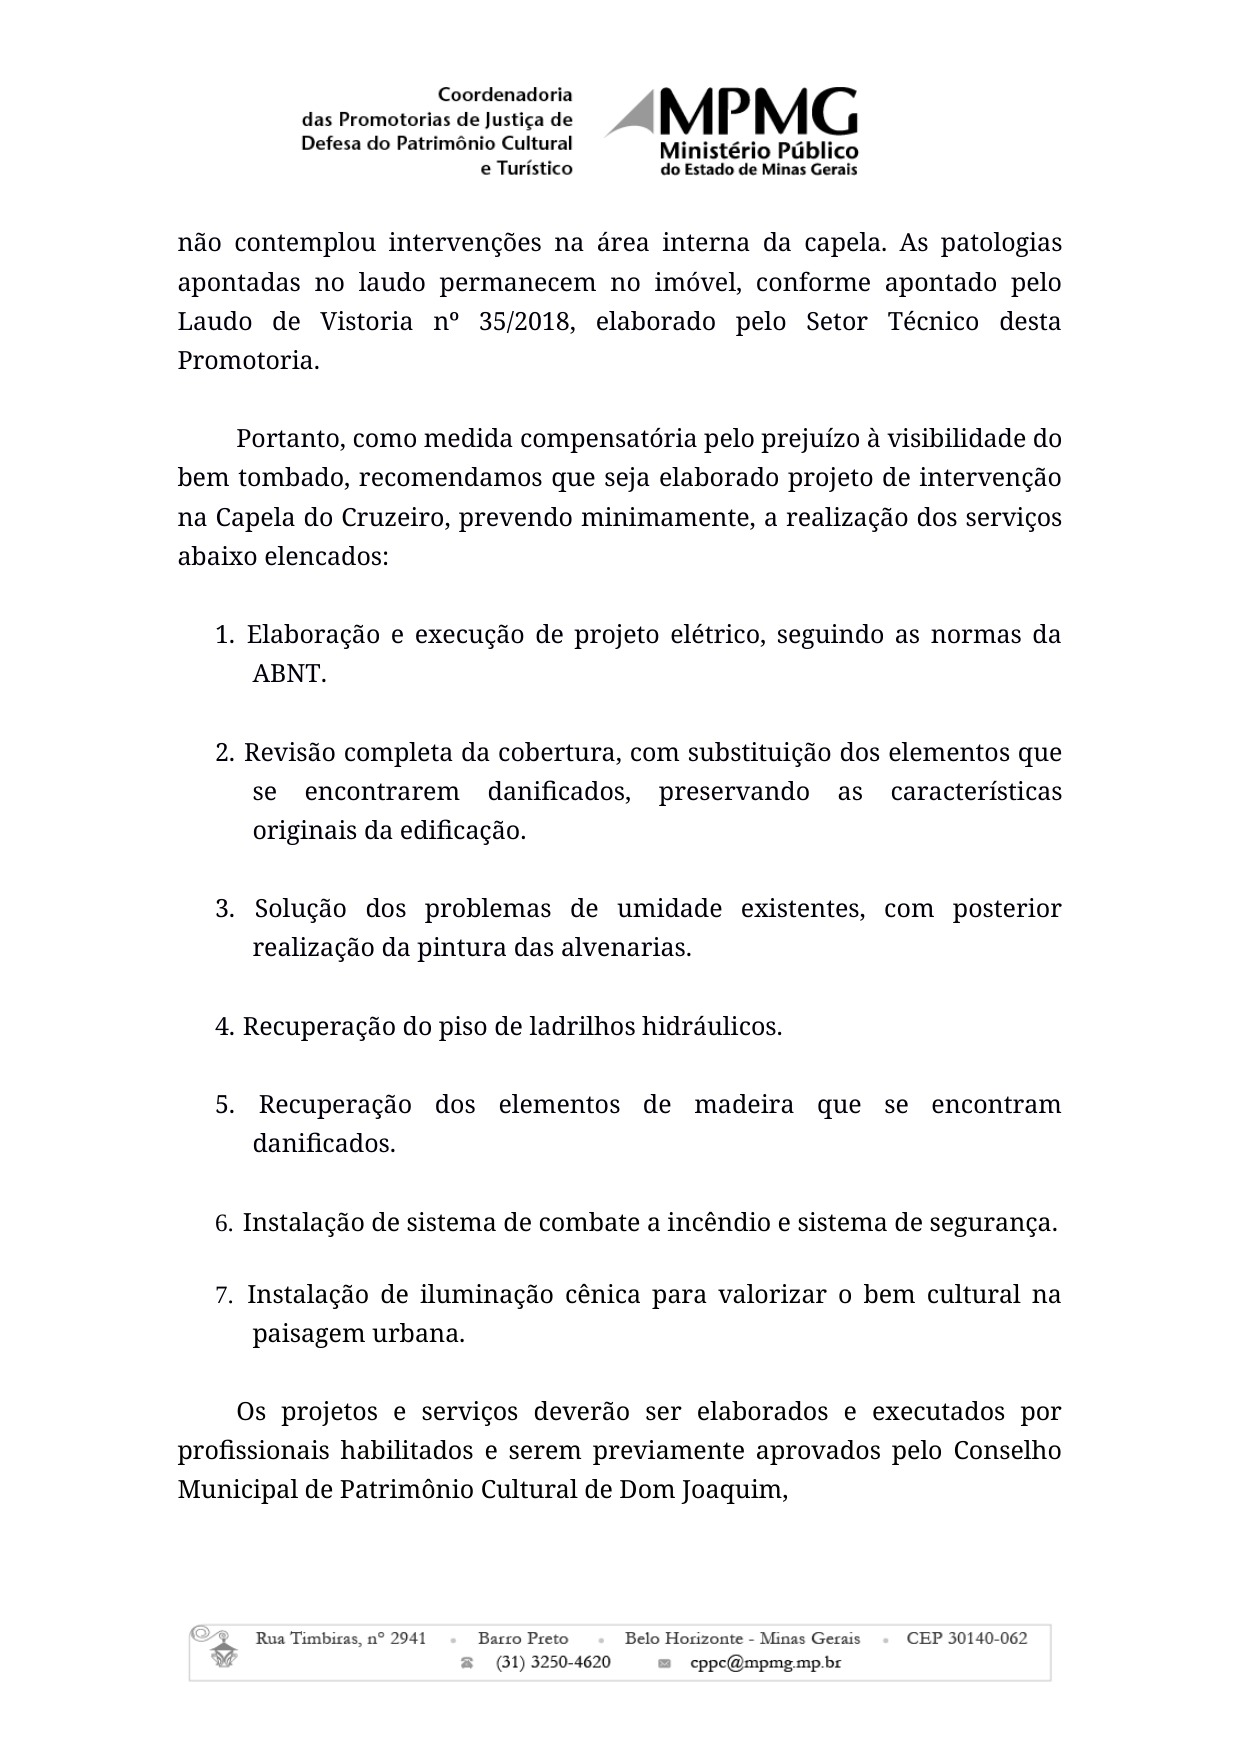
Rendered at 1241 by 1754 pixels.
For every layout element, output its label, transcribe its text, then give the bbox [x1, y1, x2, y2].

list Recuperação do piso de ladrilhos hidráulicos. [215, 1008, 1063, 1042]
list Solução dos problemas de umidade existentes, com posterior realização da pintura das alvenarias. [215, 891, 1063, 964]
text Os projetos e serviços deverão ser elaborados e executados por profissionais habilitados e serem previamente aprovados pelo Conselho Municipal de Patrimônio Cultural de Dom Joaquim, [177, 1394, 1063, 1506]
list Instalação de sistema de combate a incêndio e sistema de segurança. [215, 1204, 1063, 1238]
text Portanto, como medida compensatória pelo prejuízo à visibilidade do bem tombado, recomendamos que seja elaborado projeto de intervenção na Capela do Cruzeiro, prevendo minimamente, a realização dos serviços abaixo elencados: [177, 421, 1063, 572]
list Recuperação dos elementos de madeira que se encontram danificados. [215, 1087, 1063, 1160]
list Instalação de iluminação cênica para valorizar o bem cultural na paisagem urbana. [215, 1276, 1063, 1349]
picture [177, 1616, 1062, 1688]
list Elaboração e execução de projeto elétrico, seguindo as normas da ABNT. [215, 617, 1063, 690]
list Revisão completa da cobertura, com substituição dos elementos que se encontrarem danificados, preservando as características originais da edificação. [215, 734, 1063, 847]
picture [177, 59, 1053, 192]
text não contemplou intervenções na área interna da capela. As patologias apontadas no laudo permanecem no imóvel, conforme apontado pelo Laudo de Vistoria nº 35/2018, elaborado pelo Setor Técnico desta Promotoria. [177, 225, 1063, 377]
